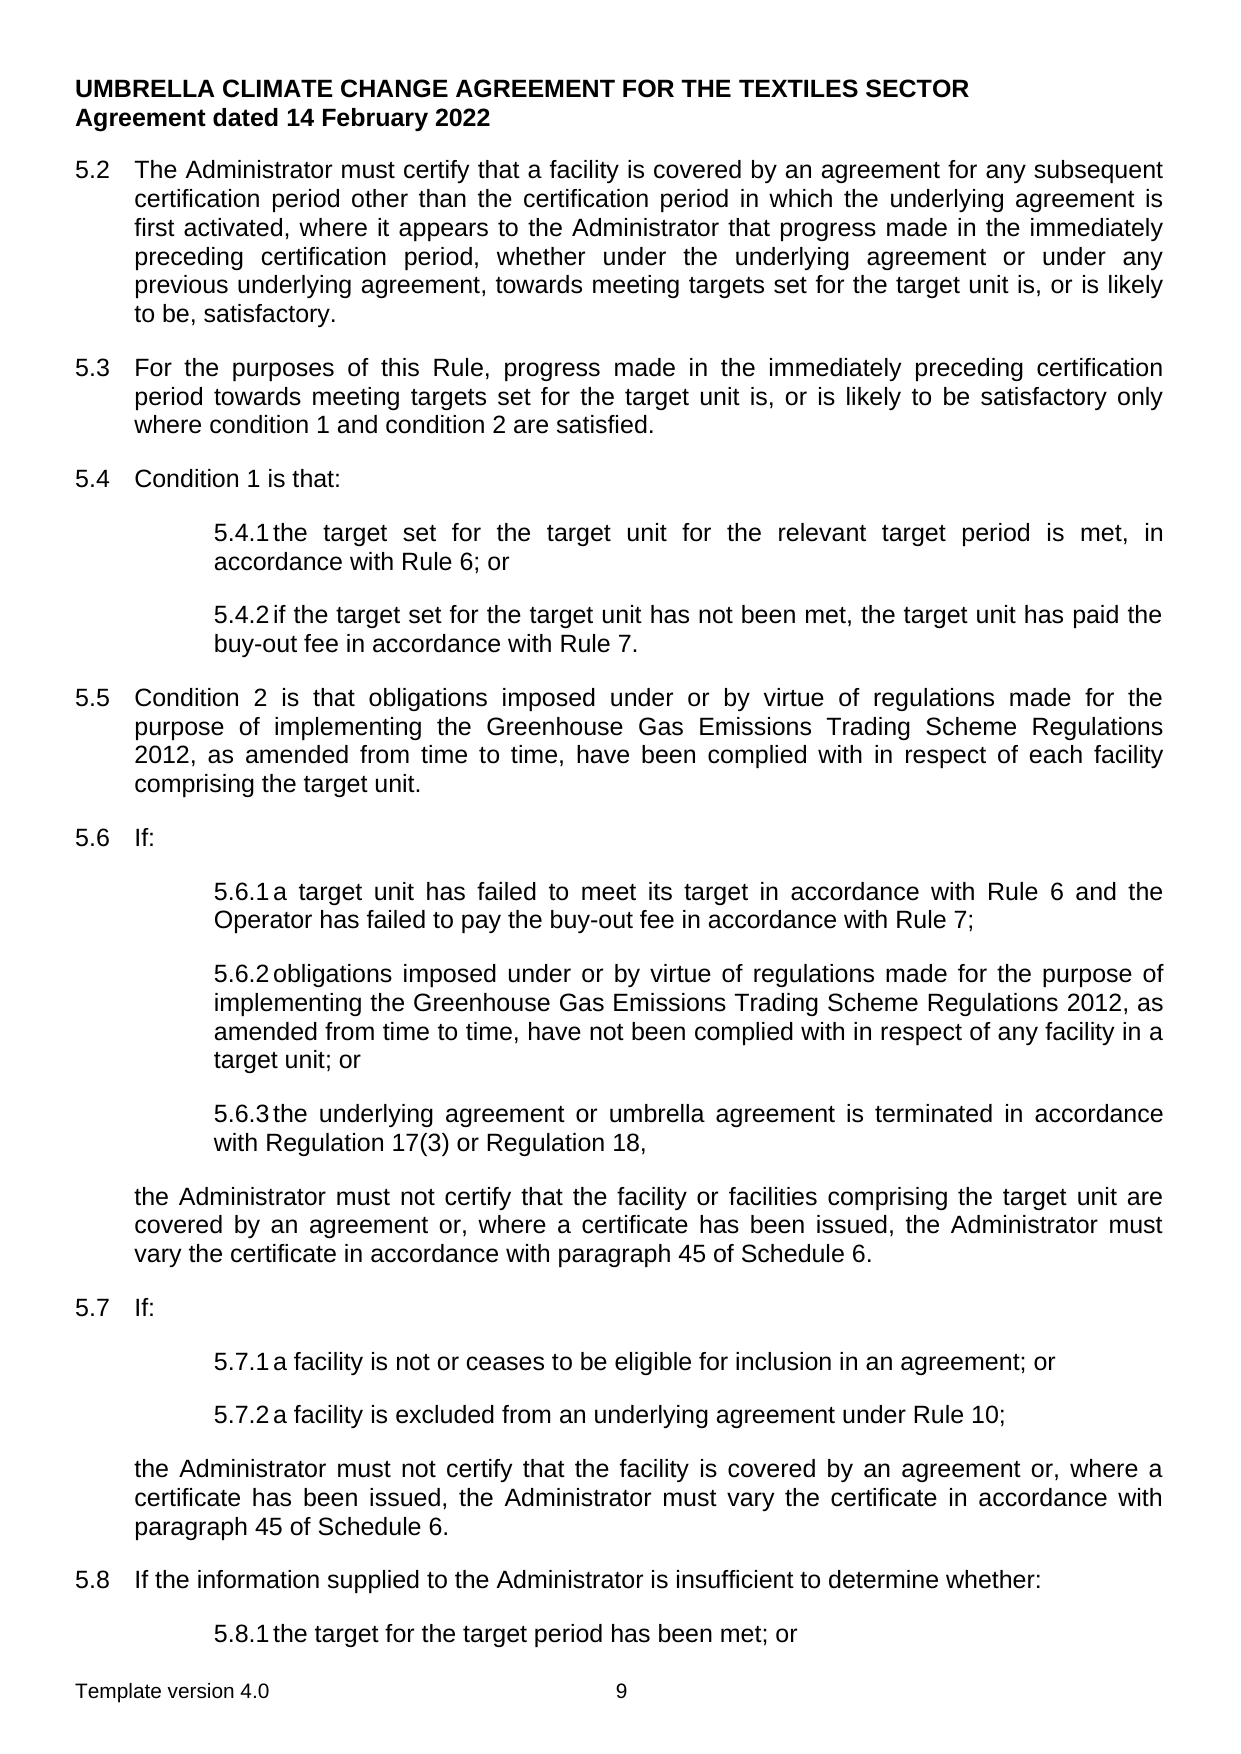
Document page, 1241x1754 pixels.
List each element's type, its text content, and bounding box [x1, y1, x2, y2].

list the target for the target period has been met; or [214, 1619, 1165, 1648]
list Condition 2 is that obligations imposed under or by virtue of regulations made for the purpose of implementing the Greenhouse Gas Emissions Trading Scheme Regulations 2012, as amended from time to time, have been complied with in respect of each facility comprising the target unit. [75, 683, 1165, 798]
list the target set for the target unit for the relevant target period is met, in accordance with Rule 6; or [214, 518, 1165, 575]
list obligations imposed under or by virtue of regulations made for the purpose of implementing the Greenhouse Gas Emissions Trading Scheme Regulations 2012, as amended from time to time, have not been complied with in respect of any facility in a target unit; or [214, 959, 1165, 1074]
list a facility is not or ceases to be eligible for inclusion in an agreement; or [214, 1346, 1165, 1375]
list For the purposes of this Rule, progress made in the immediately preceding certification period towards meeting targets set for the target unit is, or is likely to be satisfactory only where condition 1 and condition 2 are satisfied. [75, 353, 1165, 439]
list If the information supplied to the Administrator is insufficient to determine whether: [75, 1565, 1165, 1594]
list a facility is excluded from an underlying agreement under Rule 10; [214, 1400, 1165, 1429]
list a target unit has failed to meet its target in accordance with Rule 6 and the Operator has failed to pay the buy-out fee in accordance with Rule 7; [214, 876, 1165, 934]
text the Administrator must not certify that the facility or facilities comprising the target unit are covered by an agreement or, where a certificate has been issued, the Administrator must vary the certificate in accordance with paragraph 45 of Schedule 6. [134, 1181, 1165, 1268]
list Condition 1 is that: [75, 464, 1165, 493]
list If: [75, 1293, 1165, 1321]
list if the target set for the target unit has not been met, the target unit has paid the buy-out fee in accordance with Rule 7. [214, 600, 1165, 658]
list If: [75, 823, 1165, 851]
list The Administrator must certify that a facility is covered by an agreement for any subsequent certification period other than the certification period in which the underlying agreement is first activated, where it appears to the Administrator that progress made in the immediately preceding certification period, whether under the underlying agreement or under any previous underlying agreement, towards meeting targets set for the target unit is, or is likely to be, satisfactory. [75, 155, 1165, 328]
list the underlying agreement or umbrella agreement is terminated in accordance with Regulation 17(3) or Regulation 18, [214, 1099, 1165, 1156]
text the Administrator must not certify that the facility is covered by an agreement or, where a certificate has been issued, the Administrator must vary the certificate in accordance with paragraph 45 of Schedule 6. [134, 1454, 1165, 1540]
